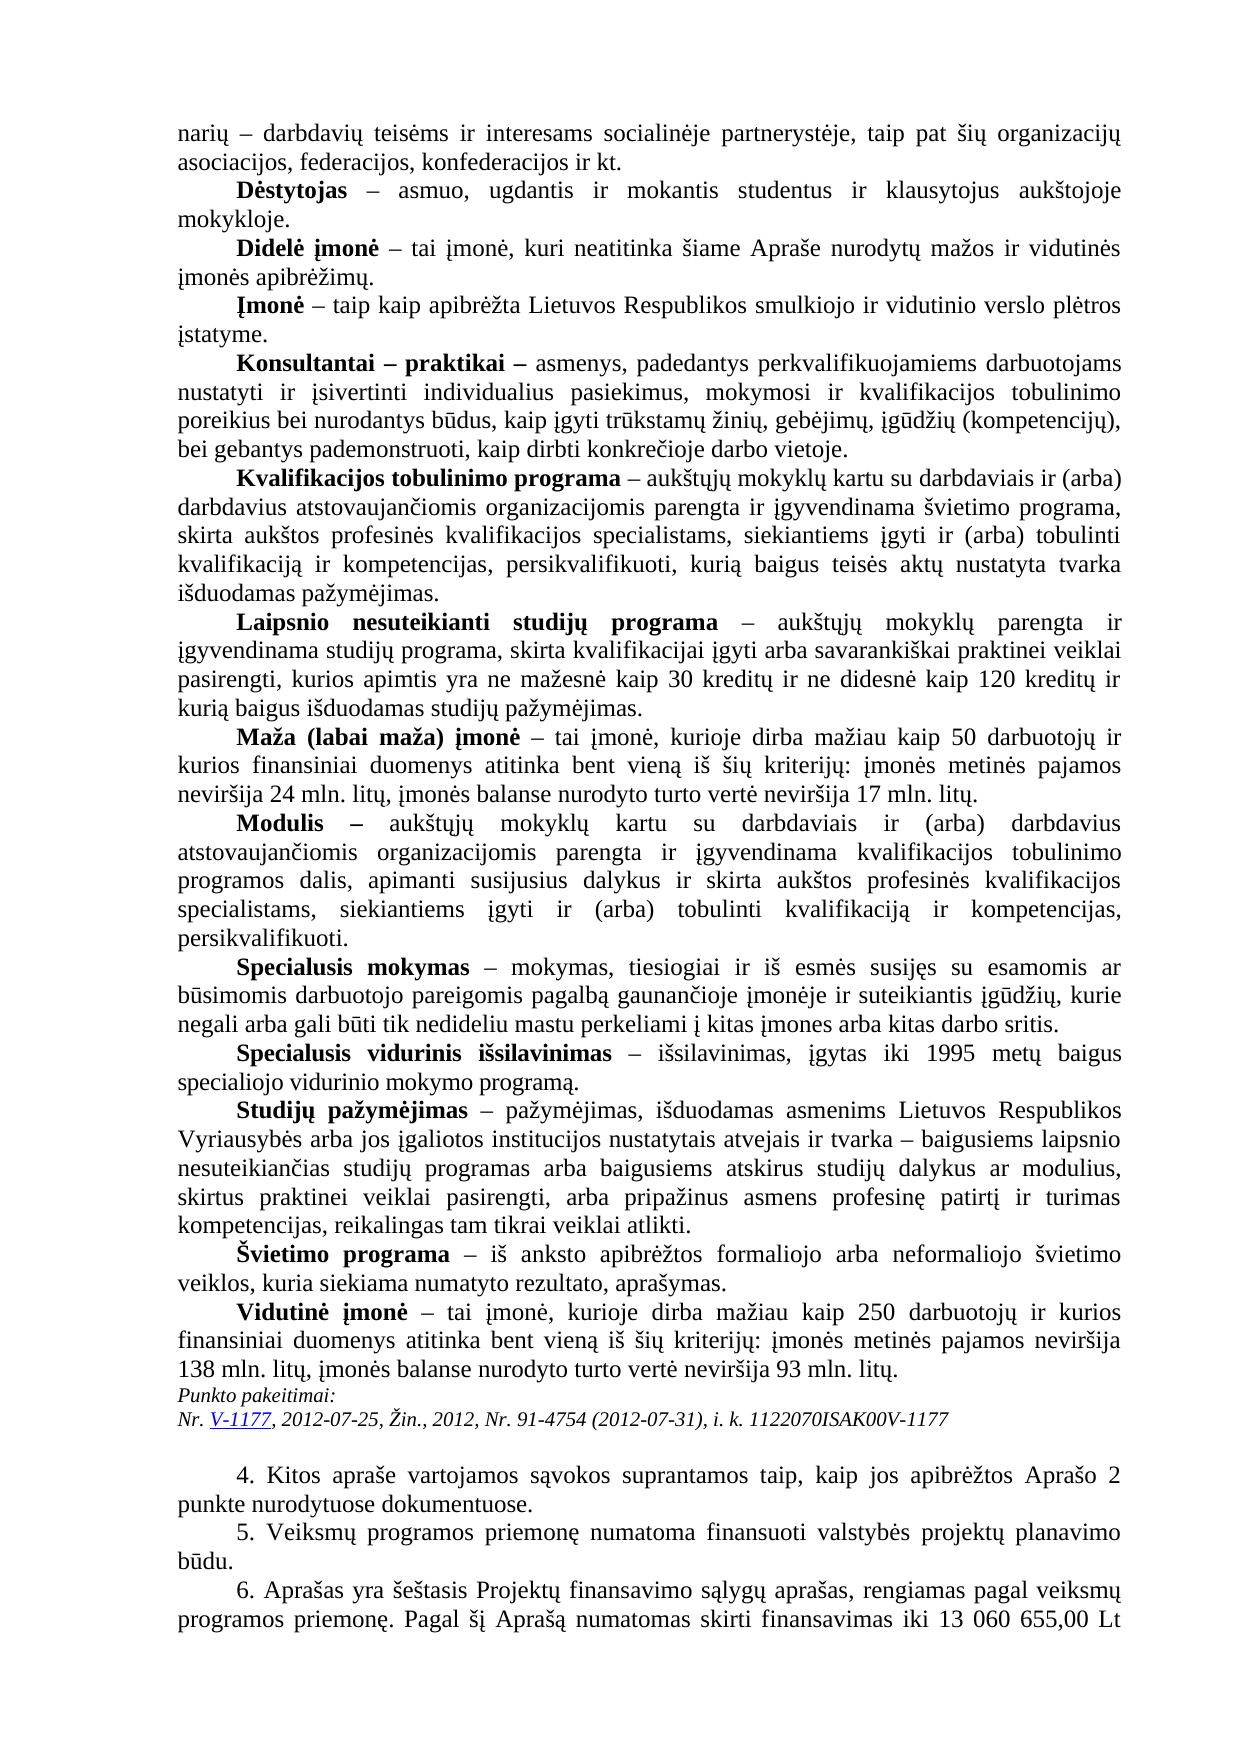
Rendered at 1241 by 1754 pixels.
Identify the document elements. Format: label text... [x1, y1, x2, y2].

text Dėstytojas – asmuo, ugdantis ir mokantis studentus ir klausytojus aukštojoje mokykloje. [177, 176, 1122, 233]
text Nr. V-1177, 2012-07-25, Žin., 2012, Nr. 91-4754 (2012-07-31), i. k. 1122070ISAK00V-1177 [177, 1407, 1122, 1431]
text Kvalifikacijos tobulinimo programa – aukštųjų mokyklų kartu su darbdaviais ir (arba) darbdavius atstovaujančiomis organizacijomis parengta ir įgyvendinama švietimo programa, skirta aukštos profesinės kvalifikacijos specialistams, siekiantiems įgyti ir (arba) tobulinti kvalifikaciją ir kompetencijas, persikvalifikuoti, kurią baigus teisės aktų nustatyta tvarka išduodamas pažymėjimas. [177, 463, 1122, 607]
text narių – darbdavių teisėms ir interesams socialinėje partnerystėje, taip pat šių organizacijų asociacijos, federacijos, konfederacijos ir kt. [177, 118, 1122, 176]
text Punkto pakeitimai: [177, 1383, 1122, 1407]
text Specialusis mokymas – mokymas, tiesiogiai ir iš esmės susijęs su esamomis ar būsimomis darbuotojo pareigomis pagalbą gaunančioje įmonėje ir suteikiantis įgūdžių, kurie negali arba gali būti tik nedideliu mastu perkeliami į kitas įmones arba kitas darbo sritis. [177, 952, 1122, 1038]
text Vidutinė įmonė – tai įmonė, kurioje dirba mažiau kaip 250 darbuotojų ir kurios finansiniai duomenys atitinka bent vieną iš šių kriterijų: įmonės metinės pajamos neviršija 138 mln. litų, įmonės balanse nurodyto turto vertė neviršija 93 mln. litų. [177, 1297, 1122, 1383]
text Švietimo programa – iš anksto apibrėžtos formaliojo arba neformaliojo švietimo veiklos, kuria siekiama numatyto rezultato, aprašymas. [177, 1239, 1122, 1297]
text Specialusis vidurinis išsilavinimas – išsilavinimas, įgytas iki 1995 metų baigus specialiojo vidurinio mokymo programą. [177, 1038, 1122, 1096]
text 4. Kitos apraše vartojamos sąvokos suprantamos taip, kaip jos apibrėžtos Aprašo 2 punkte nurodytuose dokumentuose. [177, 1460, 1122, 1517]
text Laipsnio nesuteikianti studijų programa – aukštųjų mokyklų parengta ir įgyvendinama studijų programa, skirta kvalifikacijai įgyti arba savarankiškai praktinei veiklai pasirengti, kurios apimtis yra ne mažesnė kaip 30 kreditų ir ne didesnė kaip 120 kreditų ir kurią baigus išduodamas studijų pažymėjimas. [177, 607, 1122, 722]
text Studijų pažymėjimas – pažymėjimas, išduodamas asmenims Lietuvos Respublikos Vyriausybės arba jos įgaliotos institucijos nustatytais atvejais ir tvarka – baigusiems laipsnio nesuteikiančias studijų programas arba baigusiems atskirus studijų dalykus ar modulius, skirtus praktinei veiklai pasirengti, arba pripažinus asmens profesinę patirtį ir turimas kompetencijas, reikalingas tam tikrai veiklai atlikti. [177, 1096, 1122, 1239]
text Konsultantai – praktikai – asmenys, padedantys perkvalifikuojamiems darbuotojams nustatyti ir įsivertinti individualius pasiekimus, mokymosi ir kvalifikacijos tobulinimo poreikius bei nurodantys būdus, kaip įgyti trūkstamų žinių, gebėjimų, įgūdžių (kompetencijų), bei gebantys pademonstruoti, kaip dirbti konkrečioje darbo vietoje. [177, 348, 1122, 463]
text Modulis – aukštųjų mokyklų kartu su darbdaviais ir (arba) darbdavius atstovaujančiomis organizacijomis parengta ir įgyvendinama kvalifikacijos tobulinimo programos dalis, apimanti susijusius dalykus ir skirta aukštos profesinės kvalifikacijos specialistams, siekiantiems įgyti ir (arba) tobulinti kvalifikaciją ir kompetencijas, persikvalifikuoti. [177, 808, 1122, 952]
text Įmonė – taip kaip apibrėžta Lietuvos Respublikos smulkiojo ir vidutinio verslo plėtros įstatyme. [177, 291, 1122, 348]
text Maža (labai maža) įmonė – tai įmonė, kurioje dirba mažiau kaip 50 darbuotojų ir kurios finansiniai duomenys atitinka bent vieną iš šių kriterijų: įmonės metinės pajamos neviršija 24 mln. litų, įmonės balanse nurodyto turto vertė neviršija 17 mln. litų. [177, 722, 1122, 808]
text 6. Aprašas yra šeštasis Projektų finansavimo sąlygų aprašas, rengiamas pagal veiksmų programos priemonę. Pagal šį Aprašą numatomas skirti finansavimas iki 13 060 655,00 Lt [177, 1575, 1122, 1632]
text Didelė įmonė – tai įmonė, kuri neatitinka šiame Apraše nurodytų mažos ir vidutinės įmonės apibrėžimų. [177, 233, 1122, 291]
text 5. Veiksmų programos priemonę numatoma finansuoti valstybės projektų planavimo būdu. [177, 1517, 1122, 1575]
